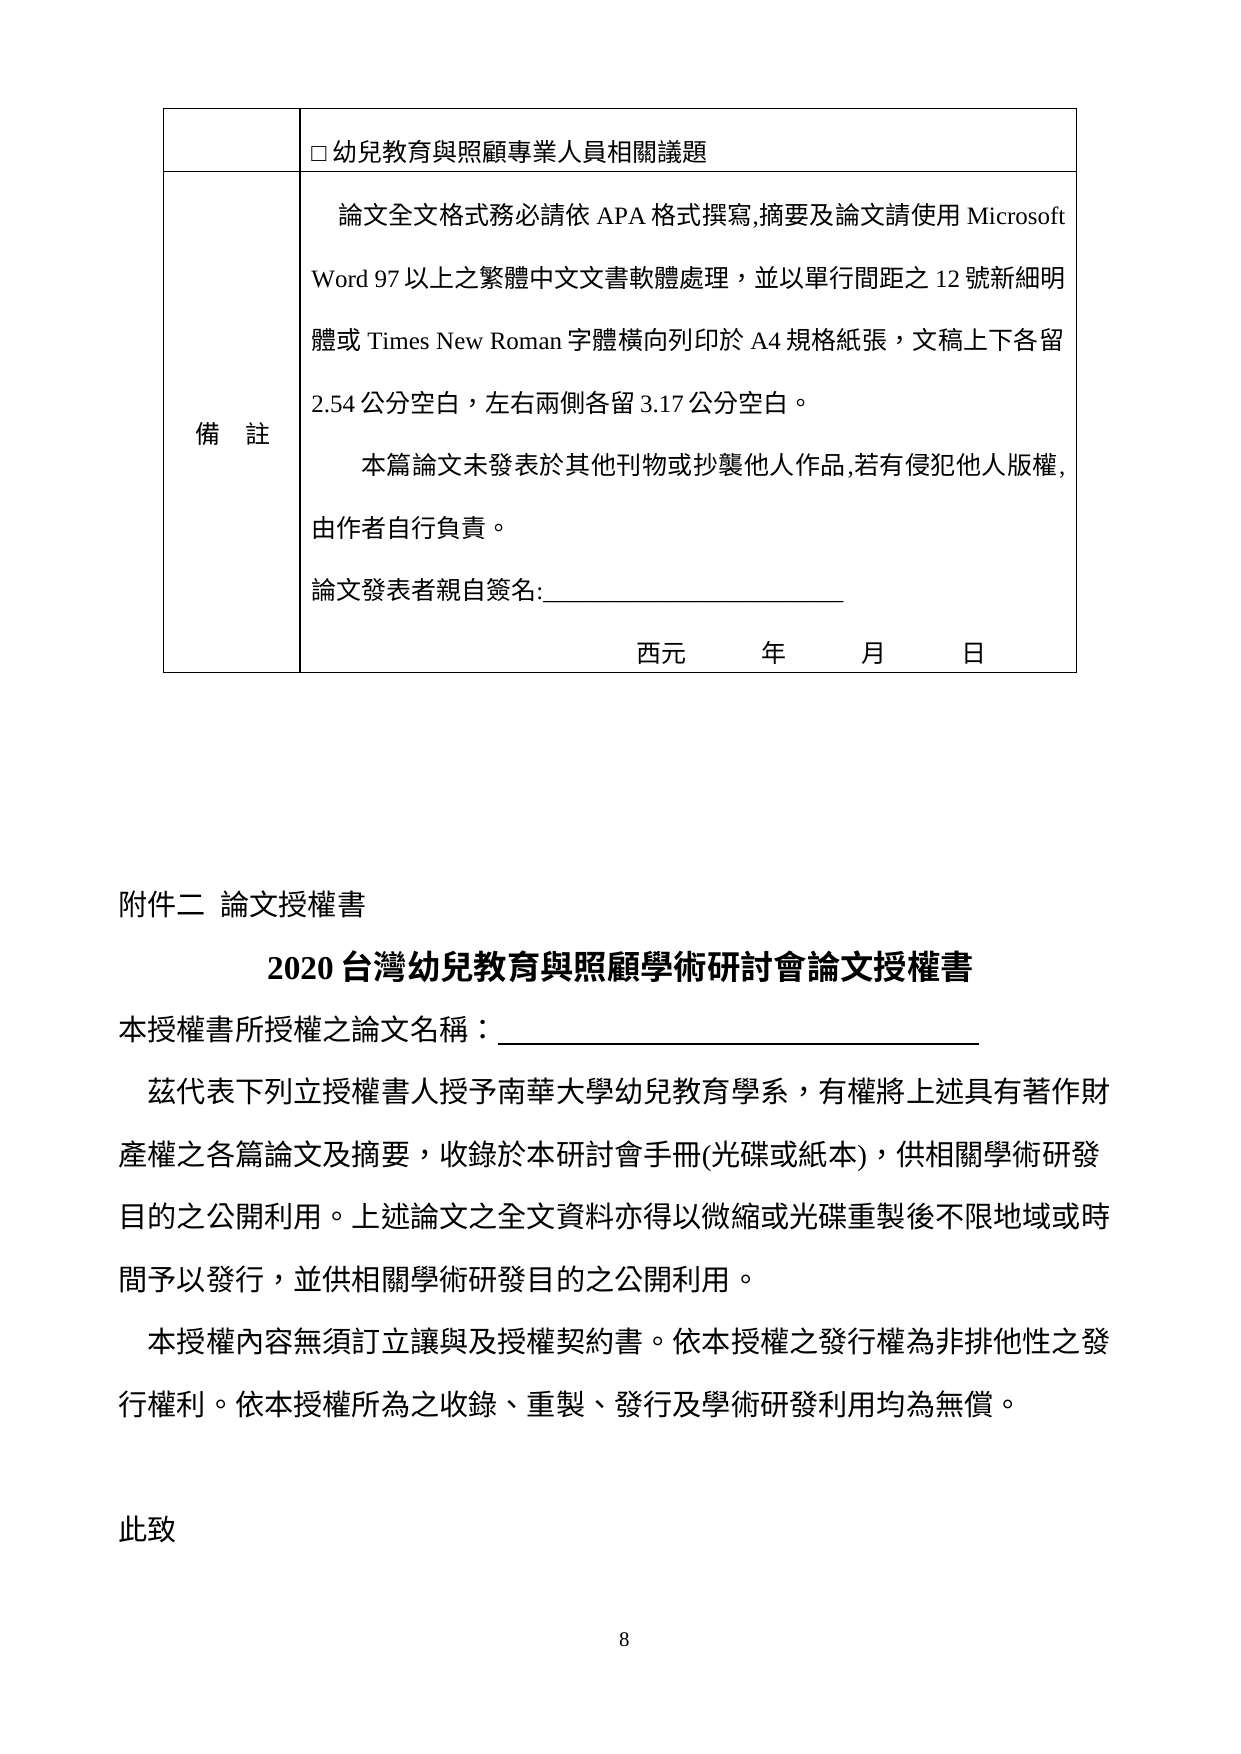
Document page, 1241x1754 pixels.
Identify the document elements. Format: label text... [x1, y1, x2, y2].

text 附件二 論文授權書 [118, 861, 1122, 923]
text 此致 [118, 1486, 1122, 1548]
table_cell 備 註 [164, 172, 299, 672]
text 茲代表下列立授權書人授予南華大學幼兒教育學系，有權將上述具有著作財產權之各篇論文及摘要，收錄於本研討會手冊(光碟或紙本)，供相關學術研發目的之公開利用。上述論文之全文資料亦得以微縮或光碟重製後不限地域或時間予以發行，並供相關學術研發目的之公開利用。 [118, 1048, 1122, 1298]
table_cell [164, 109, 299, 171]
text 本授權內容無須訂立讓與及授權契約書。依本授權之發行權為非排他性之發行權利。依本授權所為之收錄、重製、發行及學術研發利用均為無償。 [118, 1298, 1122, 1423]
table_cell □ 幼兒教育與照顧專業人員相關議題 [301, 109, 1076, 171]
text 2020台灣幼兒教育與照顧學術研討會論文授權書 [118, 923, 1122, 986]
text 本授權書所授權之論文名稱： [118, 986, 1122, 1048]
table_cell 論文全文格式務必請依APA格式撰寫,摘要及論文請使用Microsoft Word 97以上之繁體中文文書軟體處理，並以單行間距之12號新細明體或Times New Roman字體橫向列印於A4規格紙張，文稿上下各留2.54公分空白，左右兩側各留3.17公分空白。 本篇論文未發表於其他刊物或抄襲他人作品,若有侵犯他人版權,由作者自行負責。 論文發表者親自簽名:________________________ 西元 年 月 日 [301, 172, 1076, 672]
